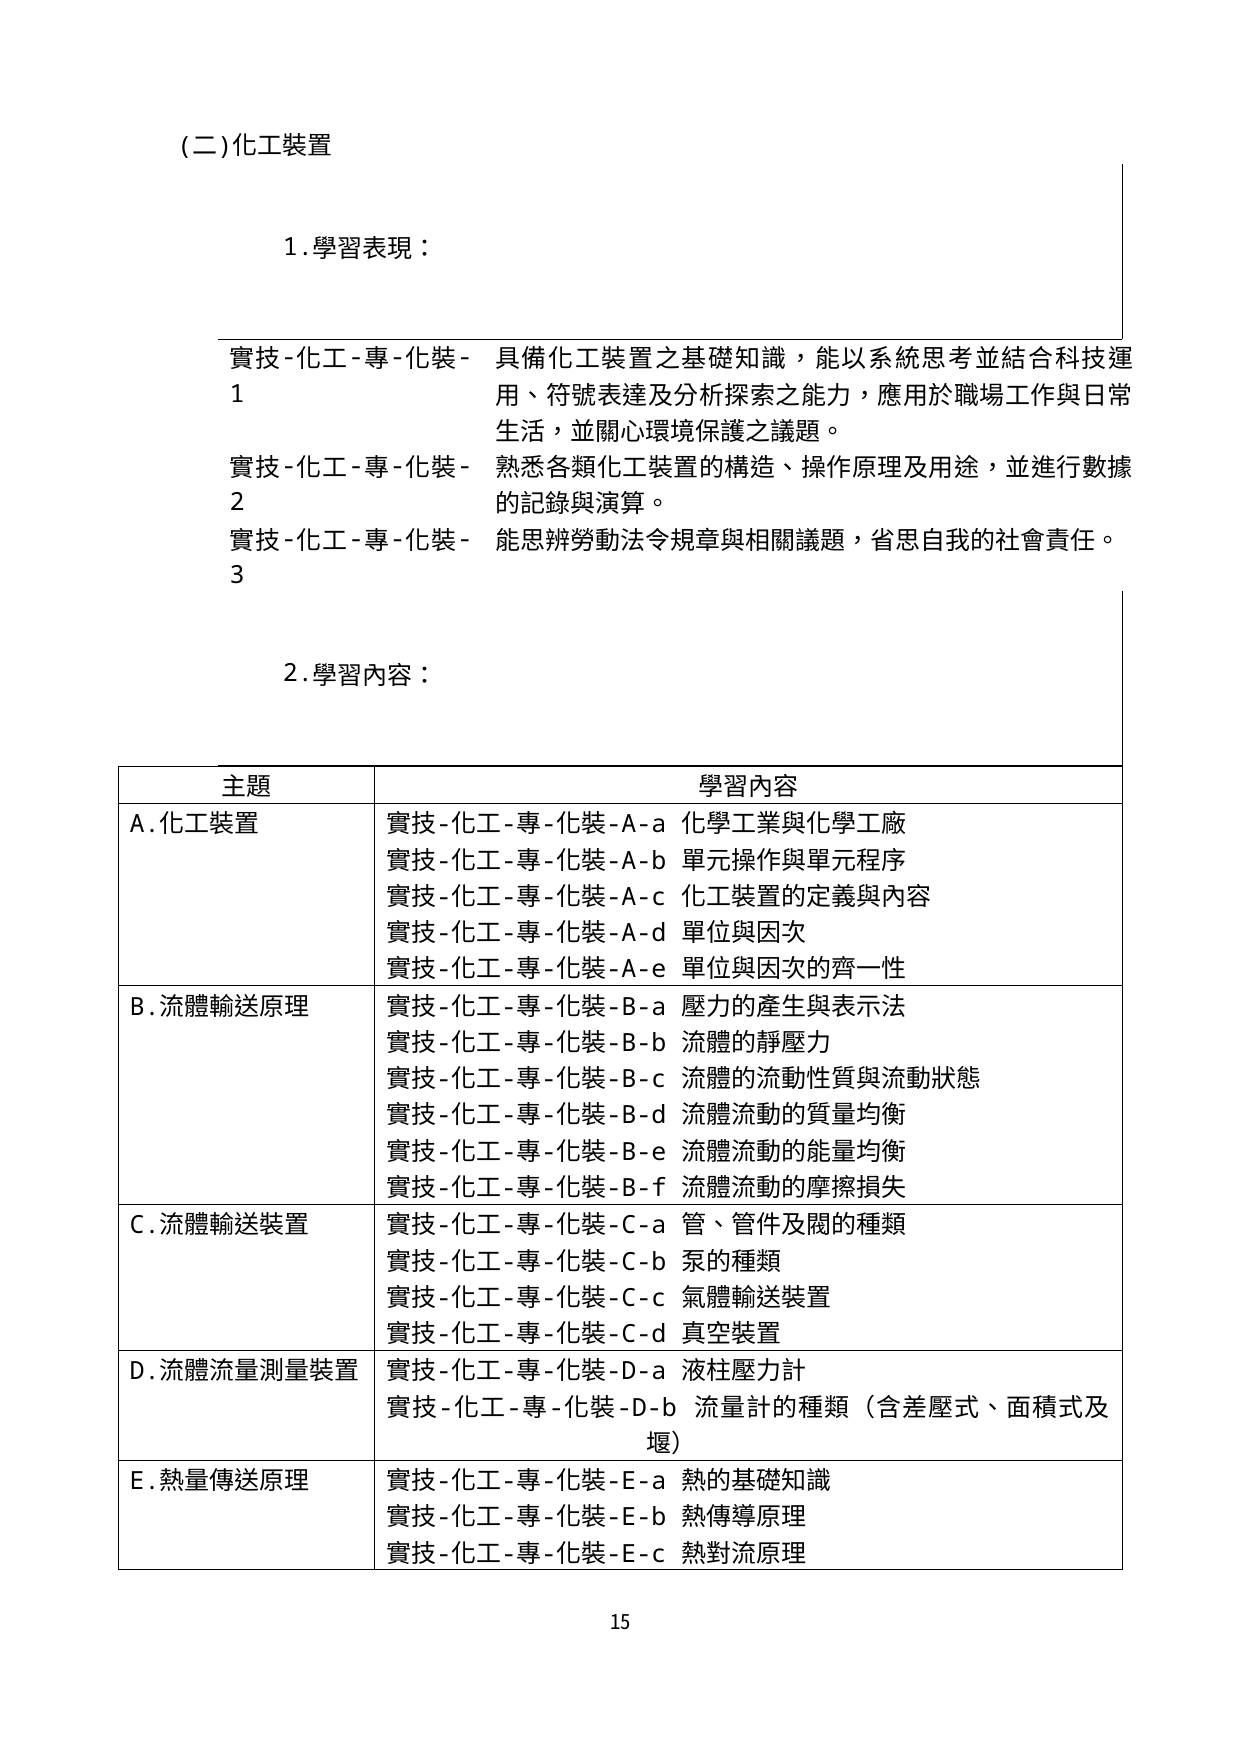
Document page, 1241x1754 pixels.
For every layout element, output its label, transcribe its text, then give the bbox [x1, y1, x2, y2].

table_cell 實技-化工-專-化裝-3 [218, 520, 484, 591]
text 1.學習表現： [218, 164, 1122, 339]
table_cell A.化工裝置 [119, 804, 374, 985]
table_header 主題 [119, 767, 374, 803]
table_cell E.熱量傳送原理 [119, 1461, 374, 1569]
table_header 實技-化工-專-化裝-1 [218, 339, 484, 448]
table_header 學習內容 [375, 767, 1122, 803]
table_cell 熟悉各類化工裝置的構造、操作原理及用途，並進行數據的記錄與演算。 [484, 448, 1144, 520]
text 2.學習內容： [218, 591, 1122, 765]
table_cell B.流體輸送原理 [119, 986, 374, 1204]
table_cell 實技-化工-專-化裝-E-a 熱的基礎知識 實技-化工-專-化裝-E-b 熱傳導原理 實技-化工-專-化裝-E-c 熱對流原理 [375, 1461, 1122, 1569]
table_cell 實技-化工-專-化裝-A-a 化學工業與化學工廠 實技-化工-專-化裝-A-b 單元操作與單元程序 實技-化工-專-化裝-A-c 化工裝置的定義與內容 實技-化工-專-化裝-A-d 單位與因次 實技-化工-專-化裝-A-e 單位與因次的齊一性 [375, 804, 1122, 985]
table_cell 實技-化工-專-化裝-C-a 管、管件及閥的種類 實技-化工-專-化裝-C-b 泵的種類 實技-化工-專-化裝-C-c 氣體輸送裝置 實技-化工-專-化裝-C-d 真空裝置 [375, 1205, 1122, 1350]
table_cell C.流體輸送裝置 [119, 1205, 374, 1350]
table_cell D.流體流量測量裝置 [119, 1351, 374, 1459]
table_header 具備化工裝置之基礎知識，能以系統思考並結合科技運用、符號表達及分析探索之能力，應用於職場工作與日常生活，並關心環境保護之議題。 [484, 339, 1144, 448]
subtitle (二)化工裝置 [118, 118, 1122, 164]
table_cell 能思辨勞動法令規章與相關議題，省思自我的社會責任。 [484, 520, 1144, 591]
table_cell 實技-化工-專-化裝-D-a 液柱壓力計 實技-化工-專-化裝-D-b 流量計的種類（含差壓式、面積式及堰） [375, 1351, 1122, 1459]
table_cell 實技-化工-專-化裝-B-a 壓力的產生與表示法 實技-化工-專-化裝-B-b 流體的靜壓力 實技-化工-專-化裝-B-c 流體的流動性質與流動狀態 實技-化工-專-化裝-B-d 流體流動的質量均衡 實技-化工-專-化裝-B-e 流體流動的能量均衡 實技-化工-專-化裝-B-f 流體流動的摩擦損失 [375, 986, 1122, 1204]
table_cell 實技-化工-專-化裝-2 [218, 448, 484, 520]
